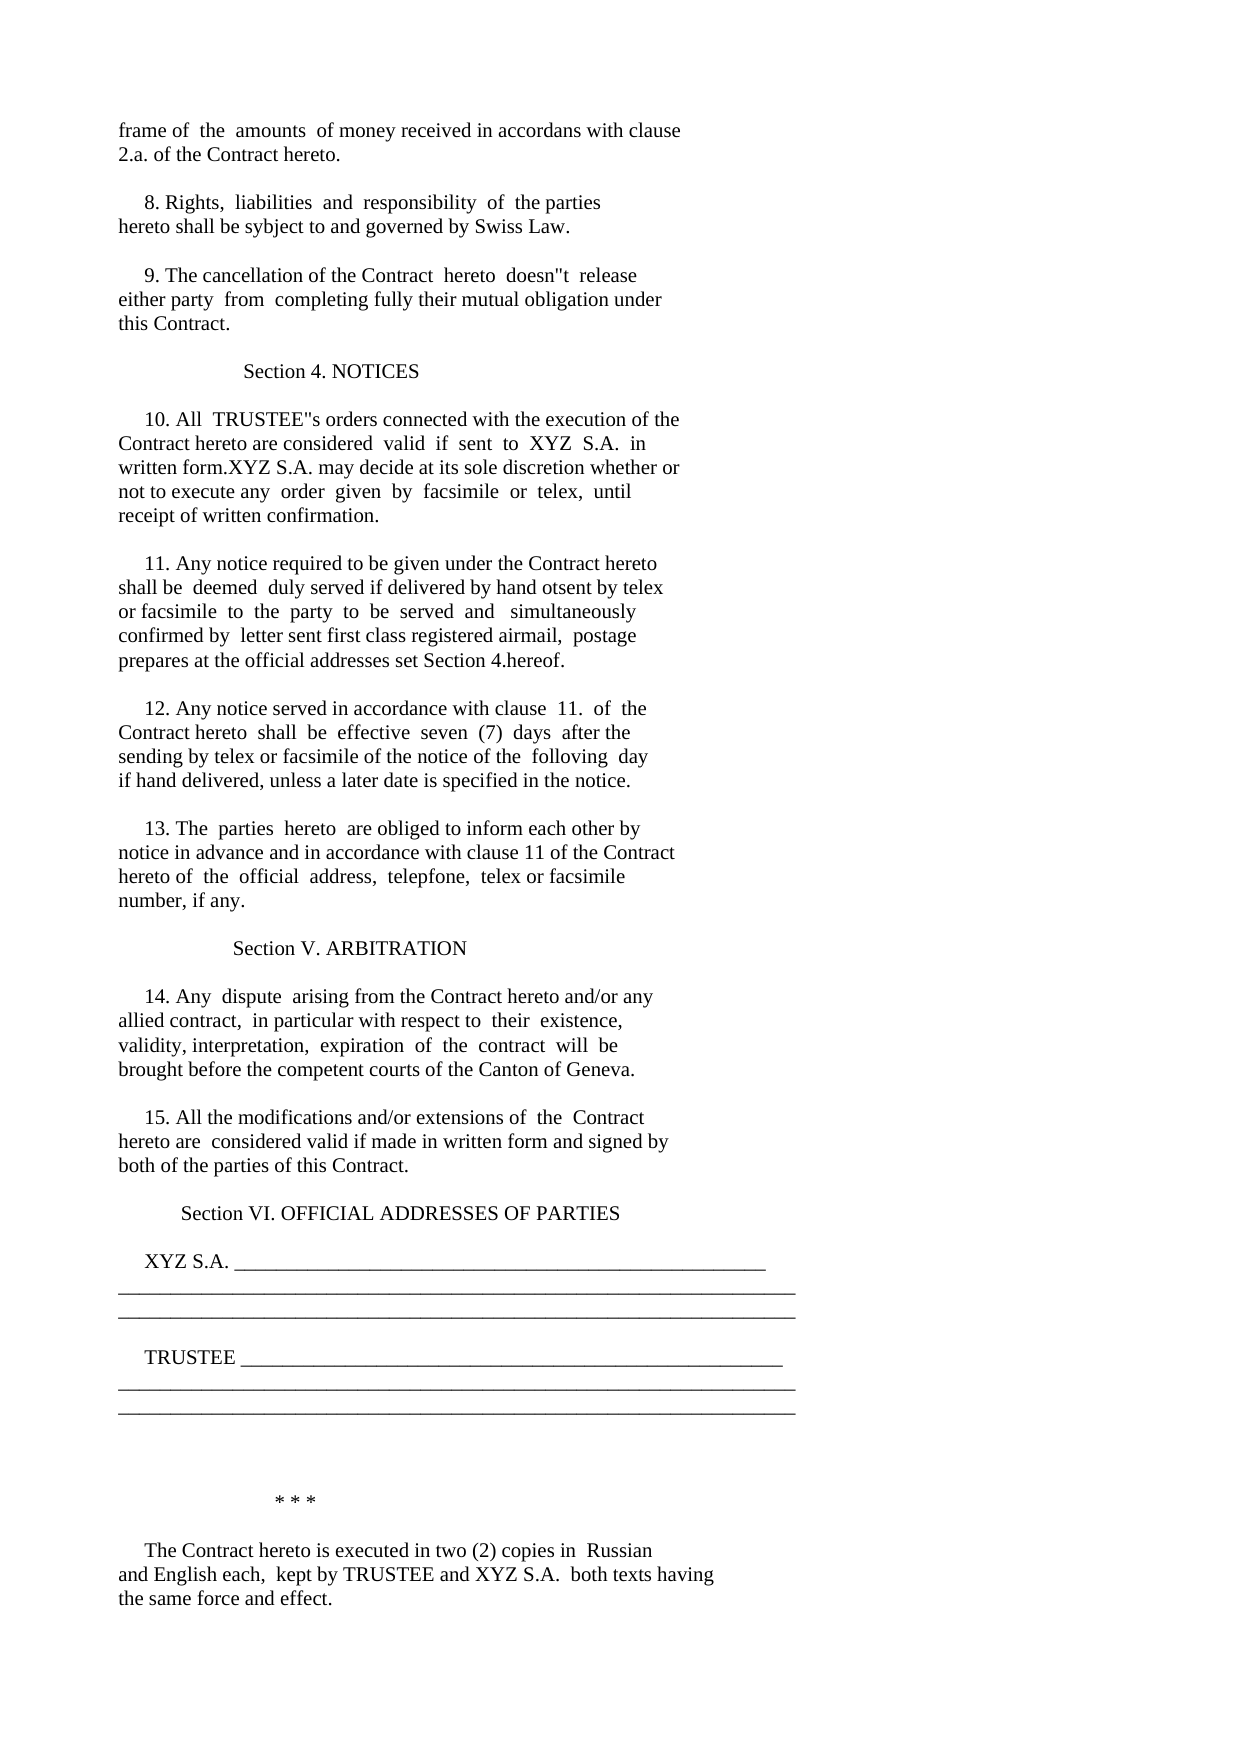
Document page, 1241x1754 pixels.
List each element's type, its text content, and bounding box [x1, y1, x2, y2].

text either party from completing fully their mutual obligation under [118, 287, 1122, 311]
text the same force and effect. [118, 1586, 1122, 1610]
text notice in advance and in accordance with clause 11 of the Contract [118, 840, 1122, 864]
text 2.a. of the Contract hereto. [118, 142, 1122, 166]
text confirmed by letter sent first class registered airmail, postage [118, 623, 1122, 647]
text written form.XYZ S.A. may decide at its sole discretion whether or [118, 455, 1122, 479]
text _________________________________________________________________ [118, 1297, 1122, 1321]
text The Contract hereto is executed in two (2) copies in Russian [118, 1538, 1122, 1562]
text TRUSTEE ____________________________________________________ [118, 1345, 1122, 1369]
text both of the parties of this Contract. [118, 1153, 1122, 1177]
text Section 4. NOTICES [118, 359, 1122, 383]
text hereto of the official address, telepfone, telex or facsimile [118, 864, 1122, 888]
text _________________________________________________________________ [118, 1393, 1122, 1417]
text validity, interpretation, expiration of the contract will be [118, 1032, 1122, 1057]
text 13. The parties hereto are obliged to inform each other by [118, 816, 1122, 840]
text and English each, kept by TRUSTEE and XYZ S.A. both texts having [118, 1562, 1122, 1586]
text this Contract. [118, 311, 1122, 335]
text 14. Any dispute arising from the Contract hereto and/or any [118, 984, 1122, 1008]
text hereto are considered valid if made in written form and signed by [118, 1129, 1122, 1153]
text Section VI. OFFICIAL ADDRESSES OF PARTIES [118, 1201, 1122, 1225]
text _________________________________________________________________ [118, 1369, 1122, 1393]
text or facsimile to the party to be served and simultaneously [118, 599, 1122, 623]
text prepares at the official addresses set Section 4.hereof. [118, 647, 1122, 672]
text 9. The cancellation of the Contract hereto doesn"t release [118, 262, 1122, 287]
text if hand delivered, unless a later date is specified in the notice. [118, 768, 1122, 792]
text brought before the competent courts of the Canton of Geneva. [118, 1057, 1122, 1081]
text 11. Any notice required to be given under the Contract hereto [118, 551, 1122, 575]
text 10. All TRUSTEE"s orders connected with the execution of the [118, 407, 1122, 431]
text allied contract, in particular with respect to their existence, [118, 1008, 1122, 1032]
text sending by telex or facsimile of the notice of the folloving day [118, 744, 1122, 768]
text 15. All the modifications and/or extensions of the Contract [118, 1105, 1122, 1129]
text * * * [118, 1490, 1122, 1514]
text Contract hereto shall be effective seven (7) days after the [118, 720, 1122, 744]
text shall be deemed duly served if delivered by hand otsent by telex [118, 575, 1122, 599]
text frame of the amounts of money received in accordans with clause [118, 118, 1122, 142]
text receipt of written confirmation. [118, 503, 1122, 527]
text XYZ S.A. ___________________________________________________ [118, 1249, 1122, 1273]
text Contract hereto are considered valid if sent to XYZ S.A. in [118, 431, 1122, 455]
text 12. Any notice served in accordance with clause 11. of the [118, 696, 1122, 720]
text 8. Rights, liabilities and responsibility of the parties [118, 190, 1122, 214]
text _________________________________________________________________ [118, 1273, 1122, 1297]
text number, if any. [118, 888, 1122, 912]
text hereto shall be sybject to and governed by Swiss Law. [118, 214, 1122, 238]
text not to execute any order given by facsimile or telex, until [118, 479, 1122, 503]
text Section V. ARBITRATION [118, 936, 1122, 960]
